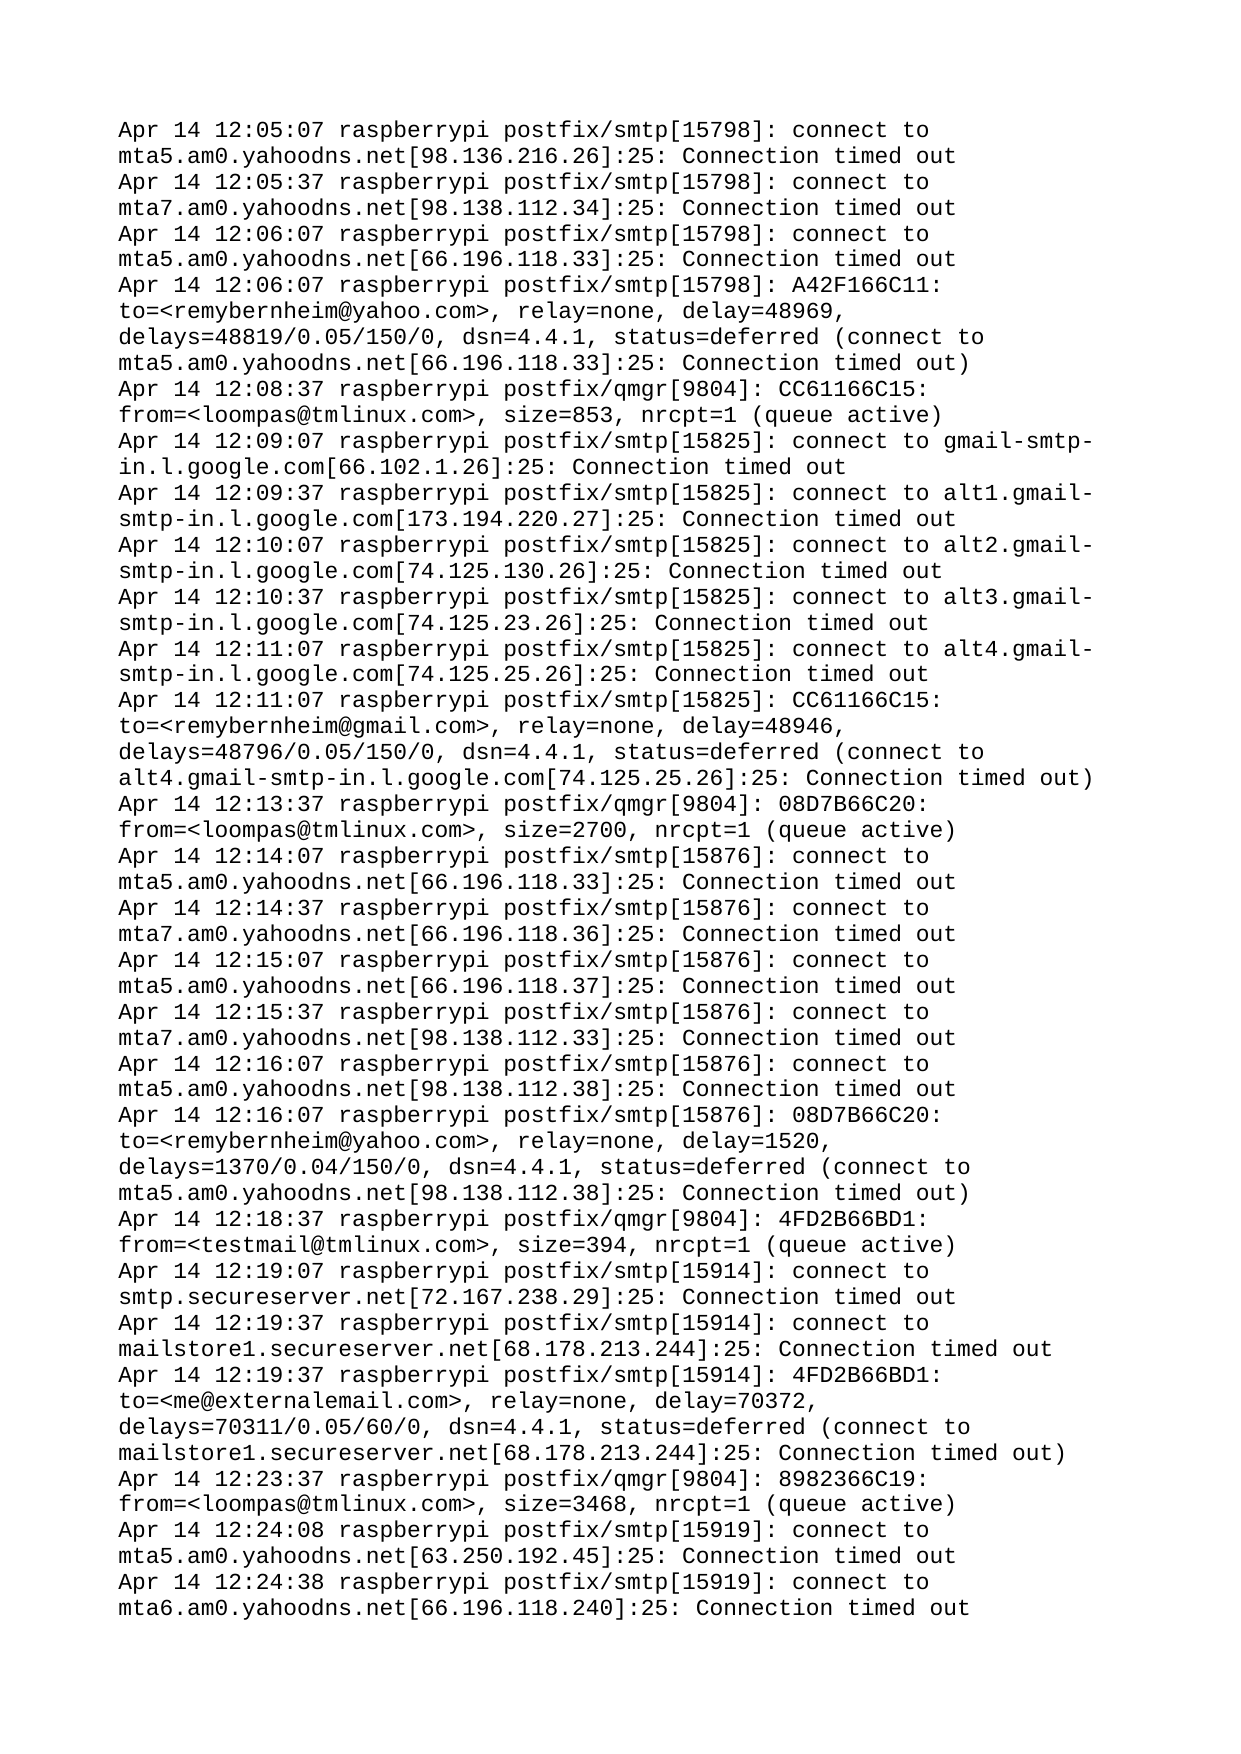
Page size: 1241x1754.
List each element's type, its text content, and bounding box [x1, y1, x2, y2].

text Apr 14 12:11:07 raspberrypi postfix/smtp[15825]: connect to alt4.gmail-smtp-in.l.google.com[74.125.25.26]:25: Connection timed out [118, 637, 1122, 689]
text Apr 14 12:18:37 raspberrypi postfix/qmgr[9804]: 4FD2B66BD1: from=<testmail@tmlinux.com>, size=394, nrcpt=1 (queue active) [118, 1207, 1122, 1259]
text Apr 14 12:16:07 raspberrypi postfix/smtp[15876]: connect to mta5.am0.yahoodns.net[98.138.112.38]:25: Connection timed out [118, 1052, 1122, 1104]
text Apr 14 12:09:37 raspberrypi postfix/smtp[15825]: connect to alt1.gmail-smtp-in.l.google.com[173.194.220.27]:25: Connection timed out [118, 481, 1122, 533]
text Apr 14 12:05:07 raspberrypi postfix/smtp[15798]: connect to mta5.am0.yahoodns.net[98.136.216.26]:25: Connection timed out [118, 118, 1122, 170]
text Apr 14 12:15:37 raspberrypi postfix/smtp[15876]: connect to mta7.am0.yahoodns.net[98.138.112.33]:25: Connection timed out [118, 1000, 1122, 1052]
text Apr 14 12:06:07 raspberrypi postfix/smtp[15798]: connect to mta5.am0.yahoodns.net[66.196.118.33]:25: Connection timed out [118, 222, 1122, 274]
text Apr 14 12:05:37 raspberrypi postfix/smtp[15798]: connect to mta7.am0.yahoodns.net[98.138.112.34]:25: Connection timed out [118, 170, 1122, 222]
text Apr 14 12:14:07 raspberrypi postfix/smtp[15876]: connect to mta5.am0.yahoodns.net[66.196.118.33]:25: Connection timed out [118, 844, 1122, 896]
text Apr 14 12:23:37 raspberrypi postfix/qmgr[9804]: 8982366C19: from=<loompas@tmlinux.com>, size=3468, nrcpt=1 (queue active) [118, 1467, 1122, 1519]
text Apr 14 12:06:07 raspberrypi postfix/smtp[15798]: A42F166C11: to=<remybernheim@yahoo.com>, relay=none, delay=48969, delays=48819/0.05/150/0, dsn=4.4.1, status=deferred (connect to mta5.am0.yahoodns.net[66.196.118.33]:25: Connection timed out) [118, 274, 1122, 377]
text Apr 14 12:19:37 raspberrypi postfix/smtp[15914]: 4FD2B66BD1: to=<me@externalemail.com>, relay=none, delay=70372, delays=70311/0.05/60/0, dsn=4.4.1, status=deferred (connect to mailstore1.secureserver.net[68.178.213.244]:25: Connection timed out) [118, 1363, 1122, 1467]
text Apr 14 12:24:38 raspberrypi postfix/smtp[15919]: connect to mta6.am0.yahoodns.net[66.196.118.240]:25: Connection timed out [118, 1571, 1122, 1622]
text Apr 14 12:19:37 raspberrypi postfix/smtp[15914]: connect to mailstore1.secureserver.net[68.178.213.244]:25: Connection timed out [118, 1311, 1122, 1363]
text Apr 14 12:13:37 raspberrypi postfix/qmgr[9804]: 08D7B66C20: from=<loompas@tmlinux.com>, size=2700, nrcpt=1 (queue active) [118, 792, 1122, 844]
text Apr 14 12:09:07 raspberrypi postfix/smtp[15825]: connect to gmail-smtp-in.l.google.com[66.102.1.26]:25: Connection timed out [118, 429, 1122, 481]
text Apr 14 12:10:37 raspberrypi postfix/smtp[15825]: connect to alt3.gmail-smtp-in.l.google.com[74.125.23.26]:25: Connection timed out [118, 585, 1122, 637]
text Apr 14 12:19:07 raspberrypi postfix/smtp[15914]: connect to smtp.secureserver.net[72.167.238.29]:25: Connection timed out [118, 1259, 1122, 1311]
text Apr 14 12:24:08 raspberrypi postfix/smtp[15919]: connect to mta5.am0.yahoodns.net[63.250.192.45]:25: Connection timed out [118, 1519, 1122, 1571]
text Apr 14 12:11:07 raspberrypi postfix/smtp[15825]: CC61166C15: to=<remybernheim@gmail.com>, relay=none, delay=48946, delays=48796/0.05/150/0, dsn=4.4.1, status=deferred (connect to alt4.gmail-smtp-in.l.google.com[74.125.25.26]:25: Connection timed out) [118, 689, 1122, 792]
text Apr 14 12:15:07 raspberrypi postfix/smtp[15876]: connect to mta5.am0.yahoodns.net[66.196.118.37]:25: Connection timed out [118, 948, 1122, 1000]
text Apr 14 12:08:37 raspberrypi postfix/qmgr[9804]: CC61166C15: from=<loompas@tmlinux.com>, size=853, nrcpt=1 (queue active) [118, 377, 1122, 429]
text Apr 14 12:10:07 raspberrypi postfix/smtp[15825]: connect to alt2.gmail-smtp-in.l.google.com[74.125.130.26]:25: Connection timed out [118, 533, 1122, 585]
text Apr 14 12:14:37 raspberrypi postfix/smtp[15876]: connect to mta7.am0.yahoodns.net[66.196.118.36]:25: Connection timed out [118, 896, 1122, 948]
text Apr 14 12:16:07 raspberrypi postfix/smtp[15876]: 08D7B66C20: to=<remybernheim@yahoo.com>, relay=none, delay=1520, delays=1370/0.04/150/0, dsn=4.4.1, status=deferred (connect to mta5.am0.yahoodns.net[98.138.112.38]:25: Connection timed out) [118, 1104, 1122, 1207]
